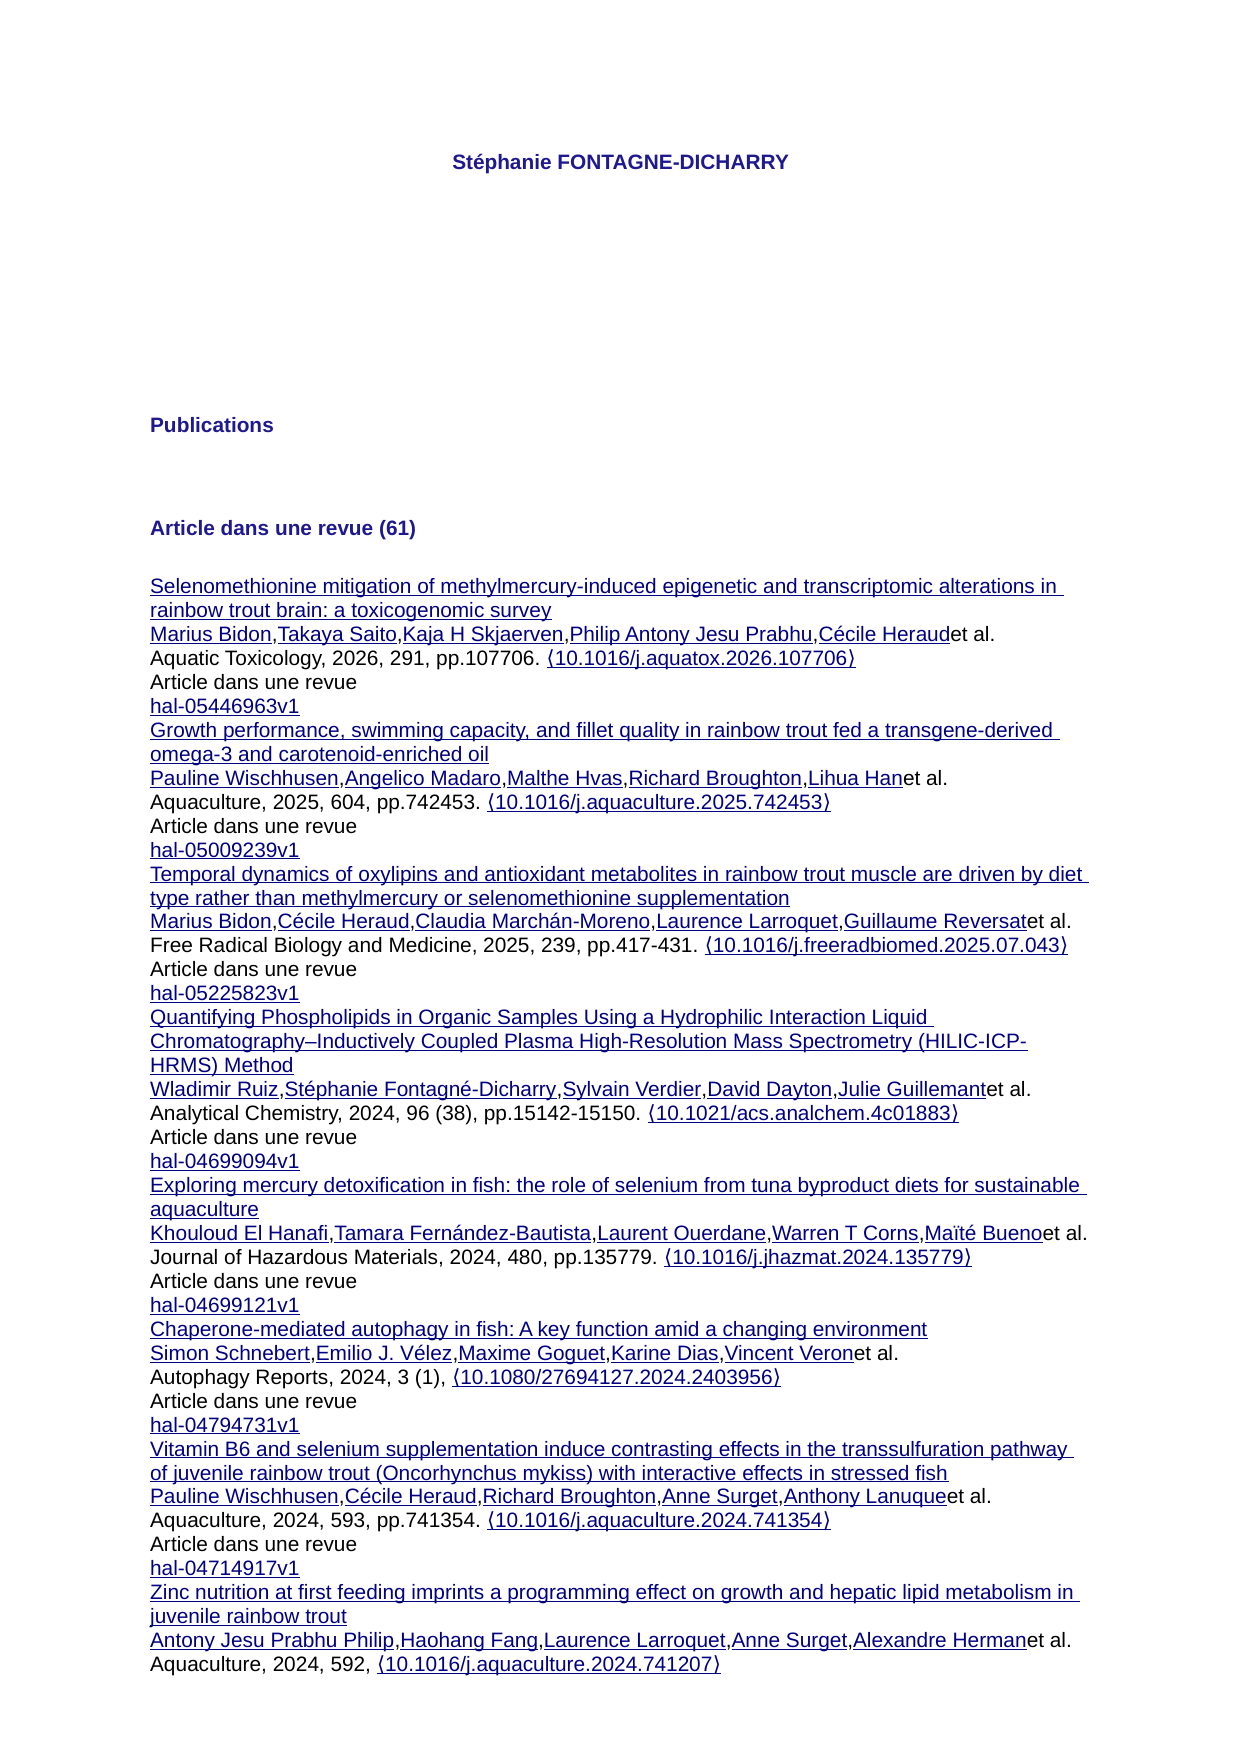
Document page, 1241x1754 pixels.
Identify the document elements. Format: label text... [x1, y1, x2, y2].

table_cell Vitamin B6 and selenium supplementation induce contrasting effects in the transsulfuration pathway of juvenile rainbow trout (Oncorhynchus mykiss) with interactive effects in stressed fish Pauline Wischhusen,Cécile Heraud,Richard Broughton,Anne Surget,Anthony Lanuqueet al. Aquaculture, 2024, 593, pp.741354. ⟨10.1016/j.aquaculture.2024.741354⟩ Article dans une revue hal-04714917v1 [150, 1436, 1090, 1580]
table_cell Zinc nutrition at first feeding imprints a programming effect on growth and hepatic lipid metabolism in juvenile rainbow trout Antony Jesu Prabhu Philip,Haohang Fang,Laurence Larroquet,Anne Surget,Alexandre Hermanet al. Aquaculture, 2024, 592, ⟨10.1016/j.aquaculture.2024.741207⟩ [150, 1580, 1090, 1676]
subtitle Publications [150, 412, 1090, 436]
table_cell Temporal dynamics of oxylipins and antioxidant metabolites in rainbow trout muscle are driven by diet type rather than methylmercury or selenomethionine supplementation Marius Bidon,Cécile Heraud,Claudia Marchán-Moreno,Laurence Larroquet,Guillaume Reversatet al. Free Radical Biology and Medicine, 2025, 239, pp.417-431. ⟨10.1016/j.freeradbiomed.2025.07.043⟩ Article dans une revue hal-05225823v1 [150, 861, 1090, 1005]
subtitle Article dans une revue (61) [150, 516, 1090, 539]
table_cell Exploring mercury detoxification in fish: the role of selenium from tuna byproduct diets for sustainable aquaculture Khouloud El Hanafi,Tamara Fernández-Bautista,Laurent Ouerdane,Warren T Corns,Maïté Buenoet al. Journal of Hazardous Materials, 2024, 480, pp.135779. ⟨10.1016/j.jhazmat.2024.135779⟩ Article dans une revue hal-04699121v1 [150, 1173, 1090, 1317]
table_cell Quantifying Phospholipids in Organic Samples Using a Hydrophilic Interaction Liquid Chromatography–Inductively Coupled Plasma High-Resolution Mass Spectrometry (HILIC-ICP-HRMS) Method Wladimir Ruiz,Stéphanie Fontagné-Dicharry,Sylvain Verdier,David Dayton,Julie Guillemantet al. Analytical Chemistry, 2024, 96 (38), pp.15142-15150. ⟨10.1021/acs.analchem.4c01883⟩ Article dans une revue hal-04699094v1 [150, 1005, 1090, 1173]
table_header Selenomethionine mitigation of methylmercury-induced epigenetic and transcriptomic alterations in rainbow trout brain: a toxicogenomic survey Marius Bidon,Takaya Saito,Kaja H Skjaerven,Philip Antony Jesu Prabhu,Cécile Heraudet al. Aquatic Toxicology, 2026, 291, pp.107706. ⟨10.1016/j.aquatox.2026.107706⟩ Article dans une revue hal-05446963v1 [150, 574, 1090, 718]
subtitle Stéphanie FONTAGNE-DICHARRY [150, 150, 1090, 174]
table_cell Growth performance, swimming capacity, and fillet quality in rainbow trout fed a transgene-derived omega-3 and carotenoid-enriched oil Pauline Wischhusen,Angelico Madaro,Malthe Hvas,Richard Broughton,Lihua Hanet al. Aquaculture, 2025, 604, pp.742453. ⟨10.1016/j.aquaculture.2025.742453⟩ Article dans une revue hal-05009239v1 [150, 718, 1090, 861]
table_cell Chaperone-mediated autophagy in fish: A key function amid a changing environment Simon Schnebert,Emilio J. Vélez,Maxime Goguet,Karine Dias,Vincent Veronet al. Autophagy Reports, 2024, 3 (1), ⟨10.1080/27694127.2024.2403956⟩ Article dans une revue hal-04794731v1 [150, 1317, 1090, 1436]
